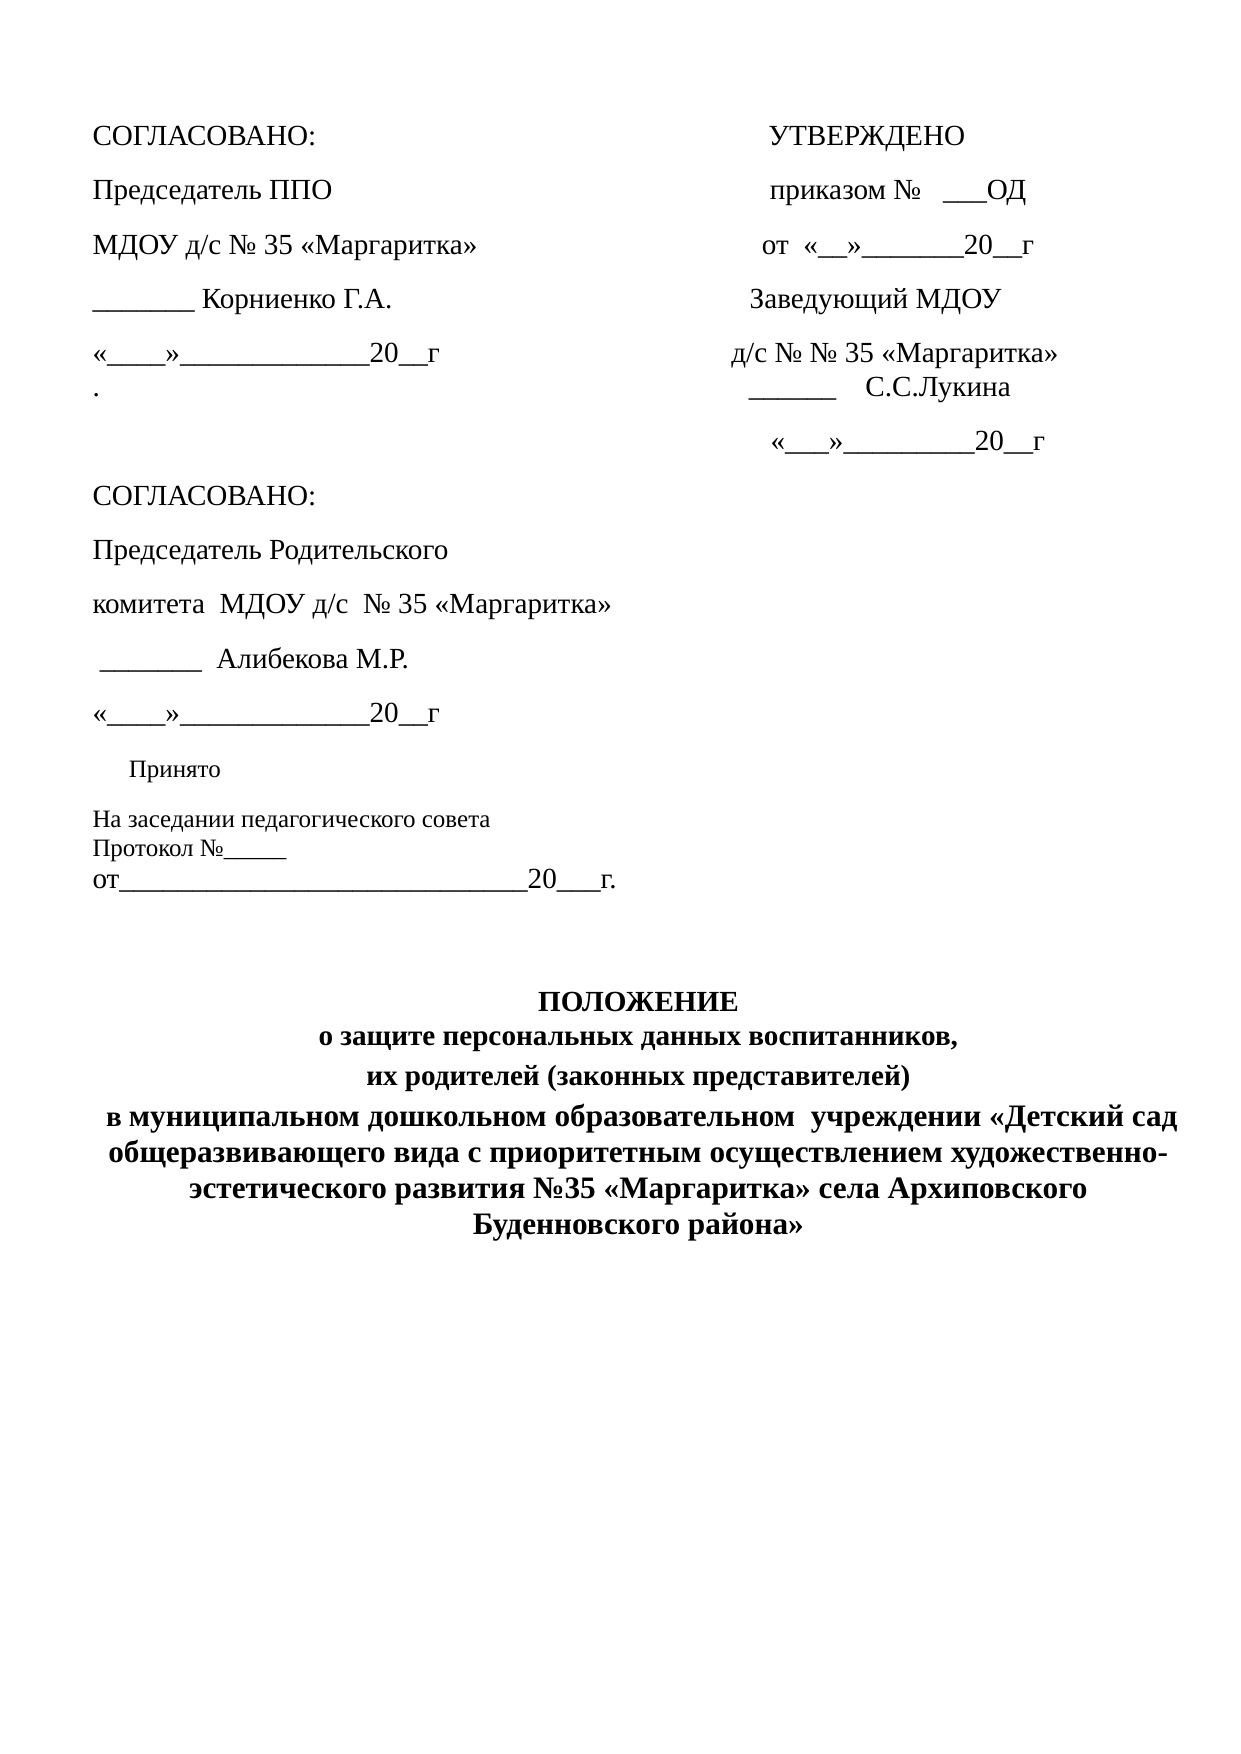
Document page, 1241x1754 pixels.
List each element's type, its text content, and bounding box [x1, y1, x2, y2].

text ПОЛОЖЕНИЕ о защите персональных данных воспитанников, [92, 984, 1184, 1052]
text _______ Алибекова М.Р. [92, 641, 1184, 674]
text «____»_____________20__г д/с № № 35 «Маргаритка» . ______ С.С.Лукина [92, 336, 1184, 403]
text СОГЛАСОВАНО: [92, 478, 1184, 511]
text от____________________________20___г. [92, 862, 1184, 895]
text МДОУ д/с № 35 «Маргаритка» от «__»_______20__г [92, 227, 1184, 260]
text их родителей (законных представителей) [92, 1058, 1184, 1091]
text На заседании педагогического совета [92, 804, 1184, 833]
text СОГЛАСОВАНО: УТВЕРЖДЕНО [92, 118, 1184, 152]
text Председатель ППО приказом № ___ОД [92, 172, 1184, 206]
text Председатель Родительского [92, 532, 1184, 566]
text «____»_____________20__г [92, 695, 1184, 729]
text Принято [92, 750, 1184, 783]
text «___»_________20__г [92, 423, 1184, 457]
text в муниципальном дошкольном образовательном учреждении «Детский сад общеразвивающего вида с приоритетным осуществлением художественно- эстетического развития №35 «Маргаритка» села Архиповского Буденновского района» [92, 1098, 1184, 1241]
text Протокол №_____ [92, 833, 1184, 862]
text _______ Корниенко Г.А. Заведующий МДОУ [92, 281, 1184, 315]
text комитета МДОУ д/с № 35 «Маргаритка» [92, 587, 1184, 620]
